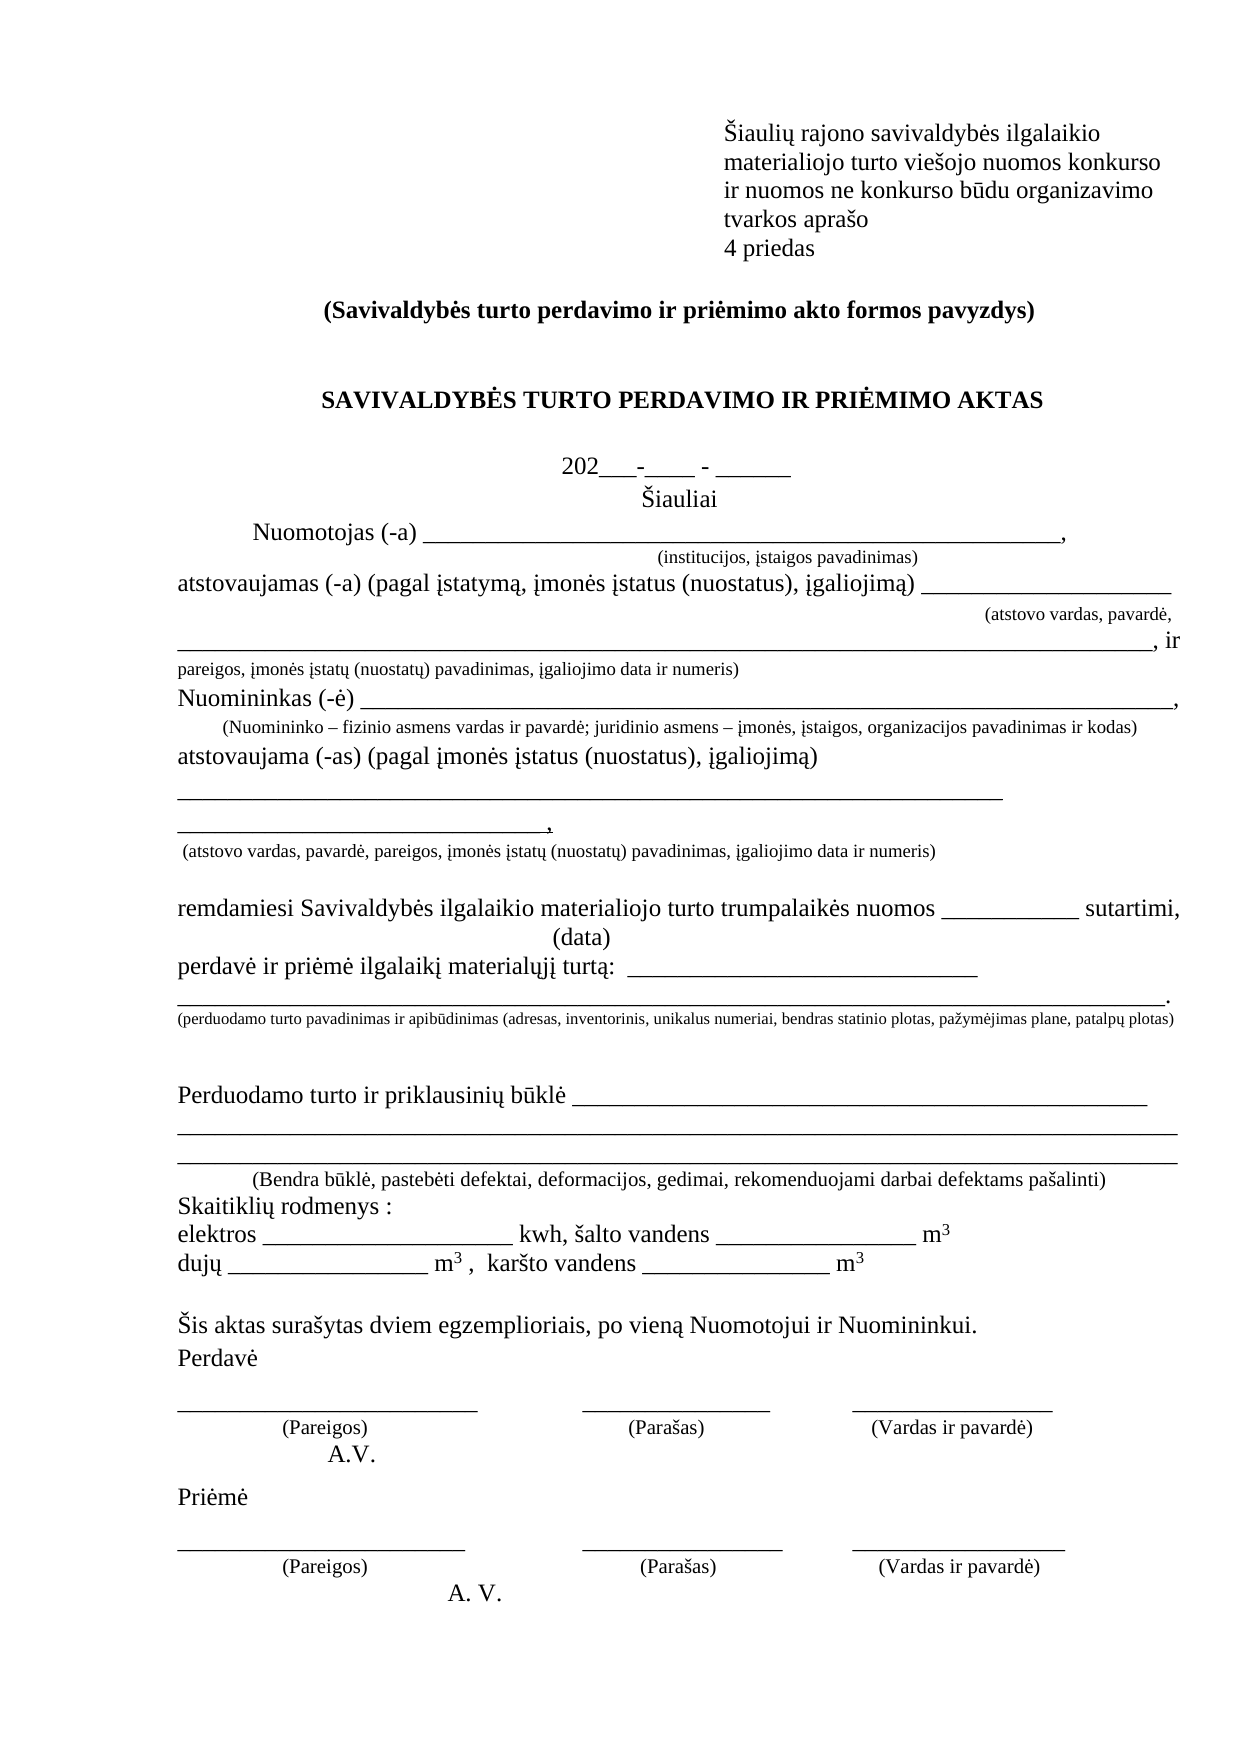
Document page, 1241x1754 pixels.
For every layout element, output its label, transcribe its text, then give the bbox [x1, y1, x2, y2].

text Nuomininkas (-ė) _________________________________________________________________, [177, 683, 1181, 712]
text A.V. [177, 1439, 1181, 1468]
text atstovaujamas (-a) (pagal įstatymą, įmonės įstatus (nuostatus), įgaliojimą) ____________________ [177, 568, 1181, 597]
text (data) [177, 922, 1181, 951]
text elektros ____________________ kwh, šalto vandens ________________ m3 [177, 1219, 1181, 1248]
text (Bendra būklė, pastebėti defektai, deformacijos, gedimai, rekomenduojami darbai defektams pašalinti) [177, 1167, 1181, 1191]
text __________________________________________________________________ [177, 774, 1181, 803]
text Perduodamo turto ir priklausinių būklė ______________________________________________ [177, 1080, 1181, 1109]
text ________________________________________________________________________________ [177, 1109, 1181, 1138]
text perdavė ir priėmė ilgalaikį materialųjį turtą: ____________________________ [177, 951, 1181, 980]
text A. V. [312, 1578, 1181, 1607]
text Šiaulių rajono savivaldybės ilgalaikio [177, 118, 1181, 147]
text tvarkos aprašo [177, 204, 1181, 233]
text (atstovo vardas, pavardė, [177, 597, 1181, 625]
text ir nuomos ne konkurso būdu organizavimo [177, 176, 1181, 204]
text (perduodamo turto pavadinimas ir apibūdinimas (adresas, inventorinis, unikalus numeriai, bendras statinio plotas, pažymėjimas plane, patalpų plotas) [177, 1008, 1181, 1037]
text Šis aktas surašytas dviem egzemplioriais, po vieną Nuomotojui ir Nuomininkui. [177, 1310, 1181, 1339]
text _______________________________________________________________________________. [177, 980, 1181, 1008]
text 202___-____ - ______ [177, 451, 1181, 480]
text Nuomotojas (-a) ___________________________________________________, [177, 517, 1181, 546]
text dujų ________________ m3 , karšto vandens _______________ m3 [177, 1248, 1181, 1277]
text _____________________________ , [177, 807, 1181, 836]
text ________________________________________________________________________________ [177, 1138, 1181, 1167]
text SAVIVALDYBĖS TURTO PERDAVIMO IR PRIĖMIMO AKTAS [177, 385, 1181, 414]
text Perdavė [177, 1343, 1181, 1372]
text _______________________ ________________ _________________ [177, 1525, 1181, 1554]
text (Savivaldybės turto perdavimo ir priėmimo akto formos pavyzdys) [177, 295, 1181, 324]
text pareigos, įmonės įstatų (nuostatų) pavadinimas, įgaliojimo data ir numeris) [177, 658, 1181, 680]
text materialiojo turto viešojo nuomos konkurso [177, 147, 1181, 176]
text (atstovo vardas, pavardė, pareigos, įmonės įstatų (nuostatų) pavadinimas, įgaliojimo data ir numeris) [177, 840, 1181, 862]
text Šiauliai [177, 484, 1181, 513]
text ________________________ _______________ ________________ [177, 1386, 1181, 1415]
text Priėmė [177, 1482, 1181, 1511]
text (Pareigos) (Parašas) (Vardas ir pavardė) [177, 1554, 1181, 1578]
text Skaitiklių rodmenys : [177, 1191, 1181, 1219]
text (Nuomininko – fizinio asmens vardas ir pavardė; juridinio asmens – įmonės, įstaigos, organizacijos pavadinimas ir kodas) [177, 716, 1181, 738]
text (institucijos, įstaigos pavadinimas) [177, 546, 1181, 568]
text (Pareigos) (Parašas) (Vardas ir pavardė) [177, 1415, 1181, 1439]
text 4 priedas [692, 233, 1181, 262]
text atstovaujama (-as) (pagal įmonės įstatus (nuostatus), įgaliojimą) [177, 741, 1181, 770]
text remdamiesi Savivaldybės ilgalaikio materialiojo turto trumpalaikės nuomos ___________ sutartimi, [177, 893, 1181, 922]
text ______________________________________________________________________________, ir [177, 625, 1181, 654]
